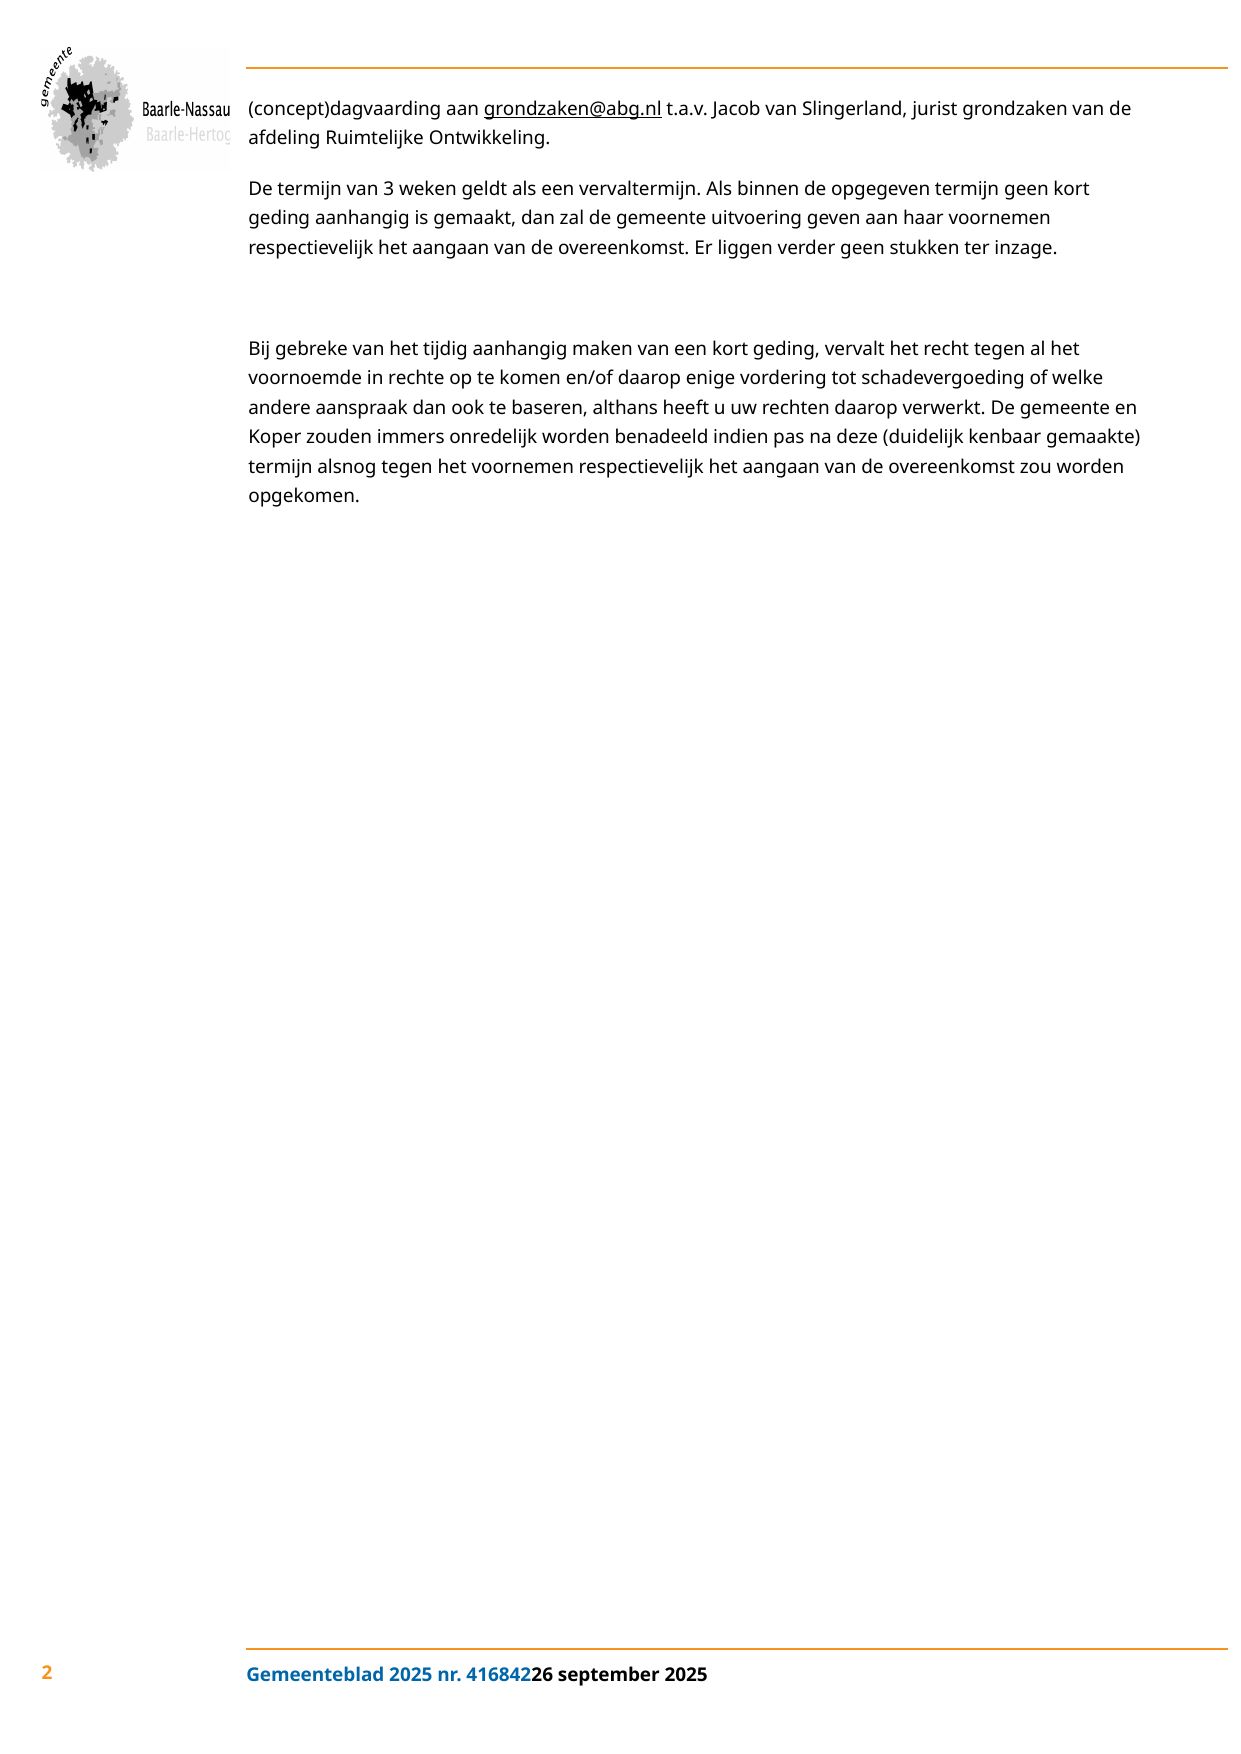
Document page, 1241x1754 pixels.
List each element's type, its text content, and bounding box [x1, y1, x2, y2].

text (concept)dagvaarding aan grondzaken@abg.nl t.a.v. Jacob van Slingerland, jurist grondzaken van de afdeling Ruimtelijke Ontwikkeling. [248, 95, 1152, 150]
text De termijn van 3 weken geldt als een vervaltermijn. Als binnen de opgegeven termijn geen kort geding aanhangig is gemaakt, dan zal de gemeente uitvoering geven aan haar voornemen respectievelijk het aangaan van de overeenkomst. Er liggen verder geen stukken ter inzage. [248, 175, 1152, 260]
text Bij gebreke van het tijdig aanhangig maken van een kort geding, vervalt het recht tegen al het voornoemde in rechte op te komen en/of daarop enige vordering tot schadevergoeding of welke andere aanspraak dan ook te baseren, althans heeft u uw rechten daarop verwerkt. De gemeente en Koper zouden immers onredelijk worden benadeeld indien pas na deze (duidelijk kenbaar gemaakte) termijn alsnog tegen het voornemen respectievelijk het aangaan van de overeenkomst zou worden opgekomen. [248, 335, 1152, 508]
picture [41, 47, 231, 172]
